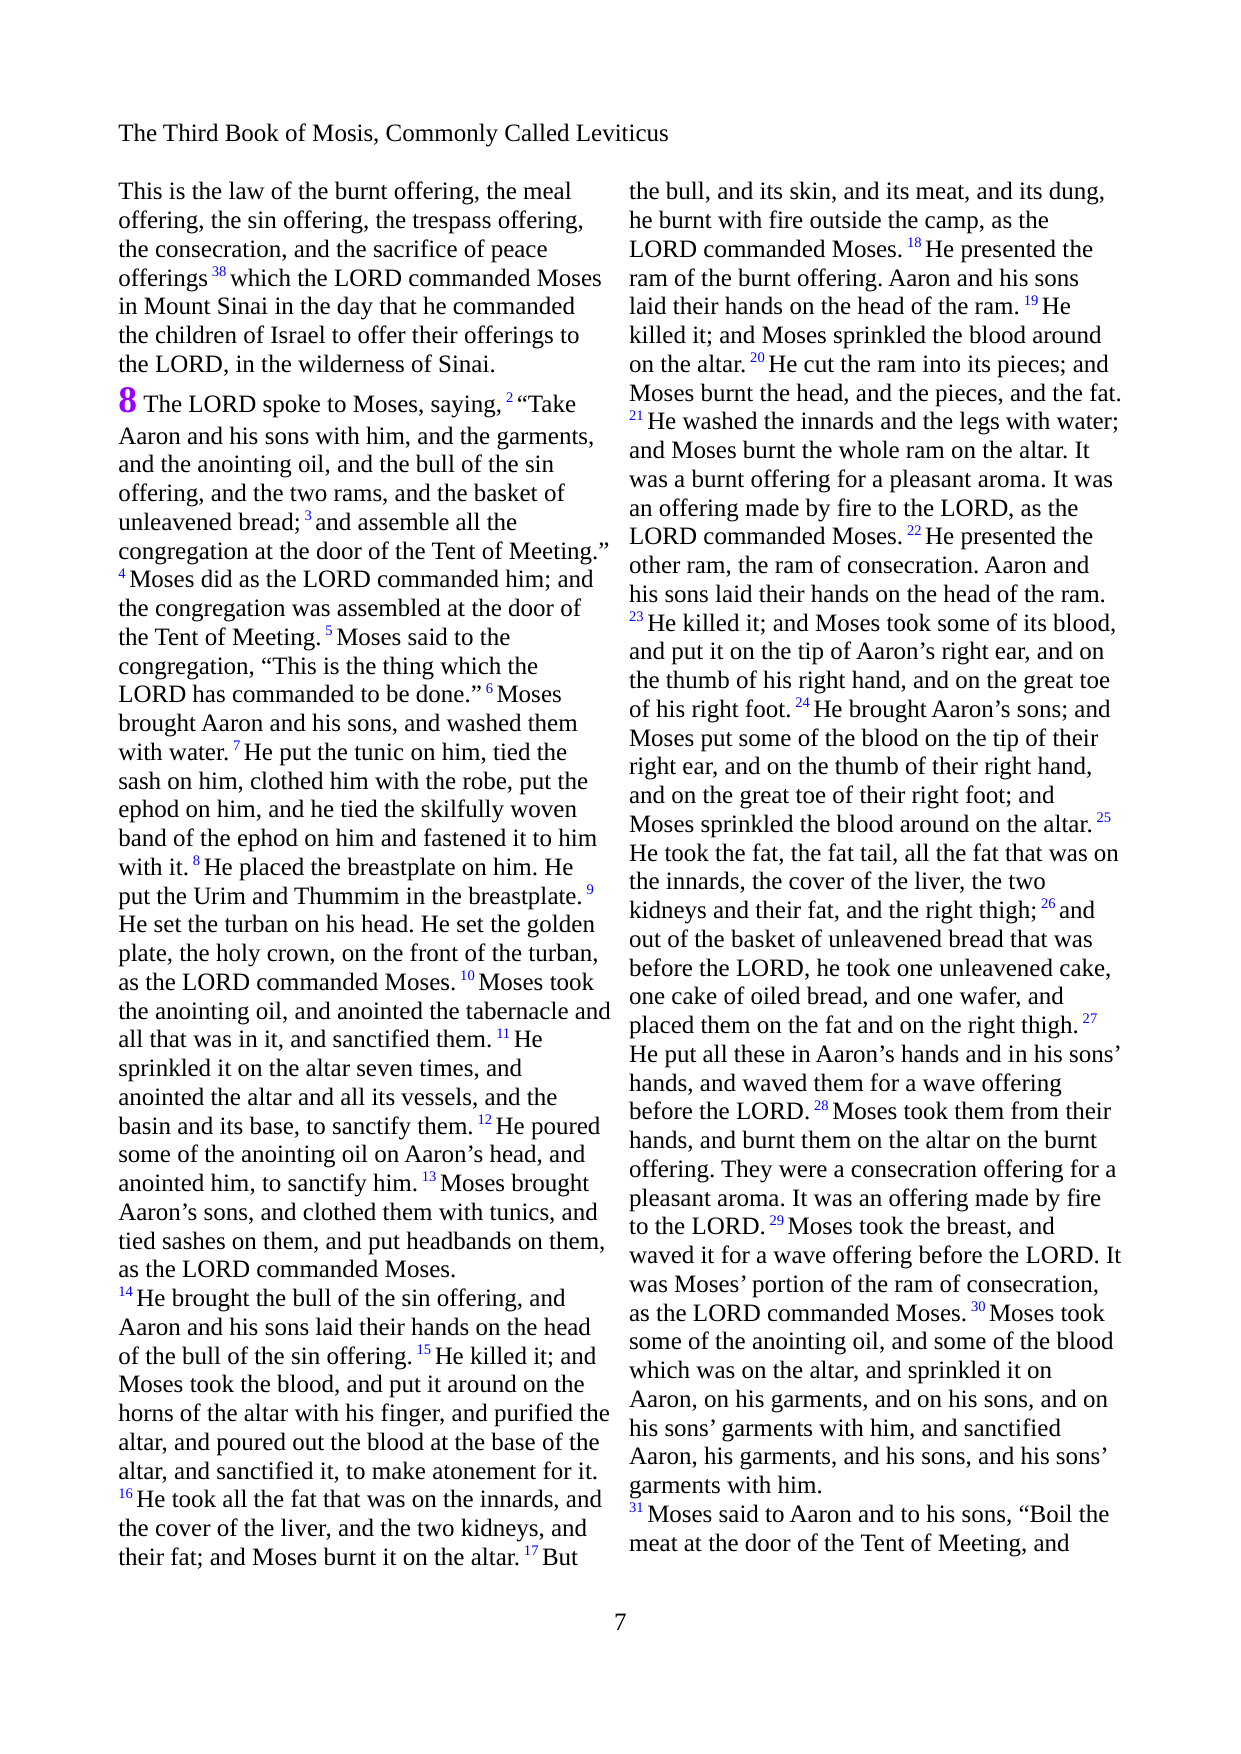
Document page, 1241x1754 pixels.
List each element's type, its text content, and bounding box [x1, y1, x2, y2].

text the bull, and its skin, and its meat, and its dung, he burnt with fire outside the camp, as the LORD commanded Moses. 18 He presented the ram of the burnt offering. Aaron and his sons laid their hands on the head of the ram. 19 He killed it; and Moses sprinkled the blood around on the altar. 20 He cut the ram into its pieces; and Moses burnt the head, and the pieces, and the fat. 21 He washed the innards and the legs with water; and Moses burnt the whole ram on the altar. It was a burnt offering for a pleasant aroma. It was an offering made by fire to the LORD, as the LORD commanded Moses. 22 He presented the other ram, the ram of consecration. Aaron and his sons laid their hands on the head of the ram. 23 He killed it; and Moses took some of its blood, and put it on the tip of Aaron’s right ear, and on the thumb of his right hand, and on the great toe of his right foot. 24 He brought Aaron’s sons; and Moses put some of the blood on the tip of their right ear, and on the thumb of their right hand, and on the great toe of their right foot; and Moses sprinkled the blood around on the altar. 25 He took the fat, the fat tail, all the fat that was on the innards, the cover of the liver, the two kidneys and their fat, and the right thigh; 26 and out of the basket of unleavened bread that was before the LORD, he took one unleavened cake, one cake of oiled bread, and one wafer, and placed them on the fat and on the right thigh. 27 He put all these in Aaron’s hands and in his sons’ hands, and waved them for a wave offering before the LORD. 28 Moses took them from their hands, and burnt them on the altar on the burnt offering. They were a consecration offering for a pleasant aroma. It was an offering made by fire to the LORD. 29 Moses took the breast, and waved it for a wave offering before the LORD. It was Moses’ portion of the ram of consecration, as the LORD commanded Moses. 30 Moses took some of the anointing oil, and some of the blood which was on the altar, and sprinkled it on Aaron, on his garments, and on his sons, and on his sons’ garments with him, and sanctified Aaron, his garments, and his sons, and his sons’ garments with him. [629, 176, 1122, 1499]
text 31 Moses said to Aaron and to his sons, “Boil the meat at the door of the Tent of Meeting, and [629, 1499, 1122, 1556]
text This is the law of the burnt offering, the meal offering, the sin offering, the trespass offering, the consecration, and the sacrifice of peace offerings 38 which the LORD commanded Moses in Mount Sinai in the day that he commanded the children of Israel to offer their offerings to the LORD, in the wilderness of Sinai. [118, 176, 611, 378]
text 8 The LORD spoke to Moses, saying, 2 “Take Aaron and his sons with him, and the garments, and the anointing oil, and the bull of the sin offering, and the two rams, and the basket of unleavened bread; 3 and assemble all the congregation at the door of the Tent of Meeting.” [118, 378, 611, 564]
text 4 Moses did as the LORD commanded him; and the congregation was assembled at the door of the Tent of Meeting. 5 Moses said to the congregation, “This is the thing which the LORD has commanded to be done.” 6 Moses brought Aaron and his sons, and washed them with water. 7 He put the tunic on him, tied the sash on him, clothed him with the robe, put the ephod on him, and he tied the skilfully woven band of the ephod on him and fastened it to him with it. 8 He placed the breastplate on him. He put the Urim and Thummim in the breastplate. 9 He set the turban on his head. He set the golden plate, the holy crown, on the front of the turban, as the LORD commanded Moses. 10 Moses took the anointing oil, and anointed the tabernacle and all that was in it, and sanctified them. 11 He sprinkled it on the altar seven times, and anointed the altar and all its vessels, and the basin and its base, to sanctify them. 12 He poured some of the anointing oil on Aaron’s head, and anointed him, to sanctify him. 13 Moses brought Aaron’s sons, and clothed them with tunics, and tied sashes on them, and put headbands on them, as the LORD commanded Moses. [118, 564, 611, 1283]
text 14 He brought the bull of the sin offering, and Aaron and his sons laid their hands on the head of the bull of the sin offering. 15 He killed it; and Moses took the blood, and put it around on the horns of the altar with his finger, and purified the altar, and poured out the blood at the base of the altar, and sanctified it, to make atonement for it. 16 He took all the fat that was on the innards, and the cover of the liver, and the two kidneys, and their fat; and Moses burnt it on the altar. 17 But [118, 1283, 611, 1571]
